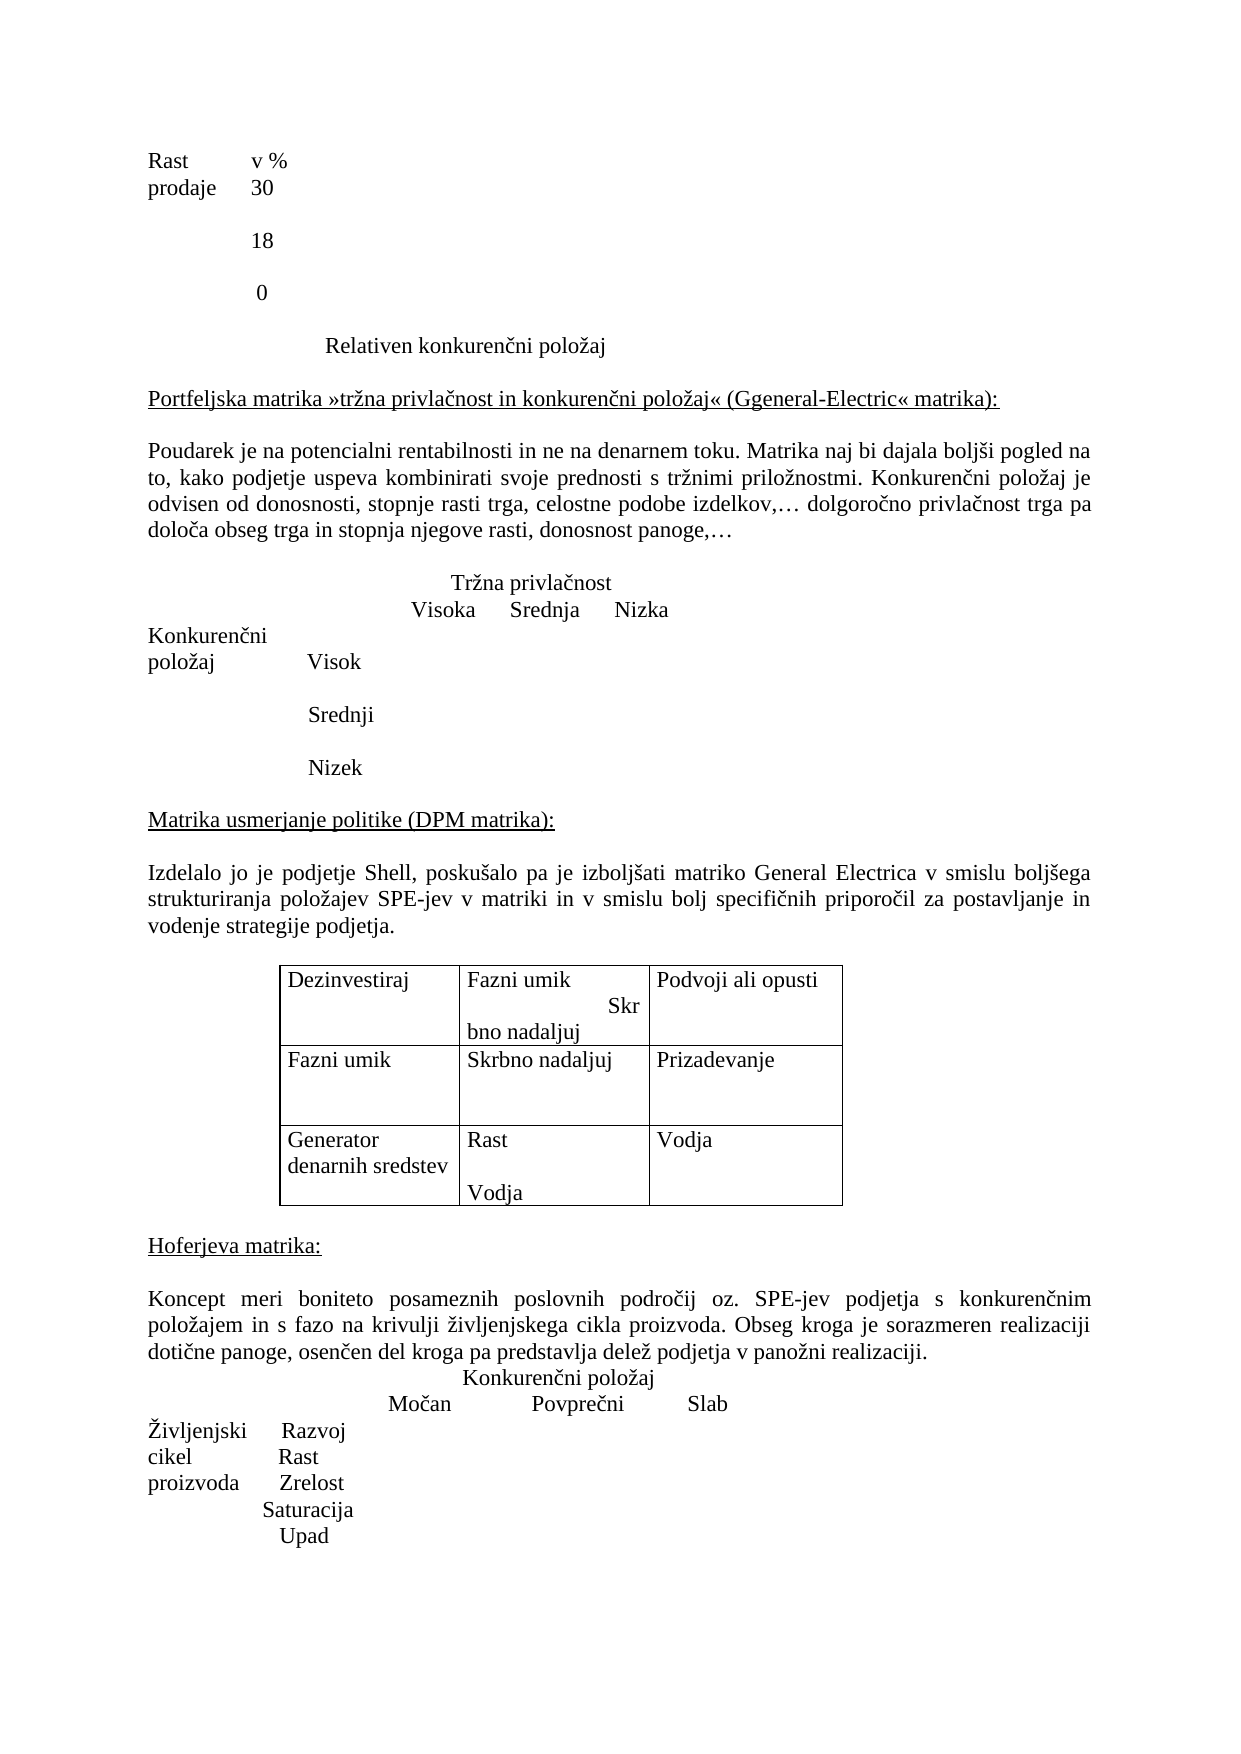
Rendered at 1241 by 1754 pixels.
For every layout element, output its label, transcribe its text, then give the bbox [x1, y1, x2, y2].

text Matrika usmerjanje politike (DPM matrika): [148, 806, 1093, 833]
table_cell Prizadevanje [650, 1046, 842, 1125]
text Koncept meri boniteto posameznih poslovnih področij oz. SPE-jev podjetja s konkurenčnim položajem in s fazo na krivulji življenjskega cikla proizvoda. Obseg kroga je sorazmeren realizaciji dotične panoge, osenčen del kroga pa predstavlja delež podjetja v panožni realizaciji. [148, 1285, 1093, 1364]
text Relativen konkurenčni položaj [148, 332, 1093, 358]
table_cell Skrbno nadaljuj [460, 1046, 649, 1125]
table_header Podvoji ali opusti [650, 966, 842, 1045]
table_cell Fazni umik [281, 1046, 459, 1125]
text Tržna privlačnost [148, 569, 1093, 596]
table_header Dezinvestiraj [281, 966, 459, 1045]
text Portfeljska matrika »tržna privlačnost in konkurenčni položaj« (Ggeneral-Electric« matrika): [148, 385, 1093, 411]
text proizvoda Zrelost [148, 1469, 1093, 1496]
table_cell Generator denarnih sredstev [281, 1126, 459, 1205]
text Močan Povprečni Slab [148, 1390, 1093, 1417]
text Življenjski Razvoj [148, 1417, 1093, 1443]
text Saturacija [148, 1496, 1093, 1522]
table_cell Rast Vodja [460, 1126, 649, 1205]
text Srednji [148, 701, 1093, 727]
subtitle Rast v % [148, 148, 1093, 174]
text cikel Rast [148, 1443, 1093, 1469]
text Upad [148, 1522, 1093, 1548]
text 0 [148, 279, 1093, 306]
text Konkurenčni [148, 622, 1093, 648]
text 18 [148, 227, 1093, 253]
text Izdelalo jo je podjetje Shell, poskušalo pa je izboljšati matriko General Electrica v smislu boljšega strukturiranja položajev SPE-jev v matriki in v smislu bolj specifičnih priporočil za postavljanje in vodenje strategije podjetja. [148, 859, 1093, 938]
text Poudarek je na potencialni rentabilnosti in ne na denarnem toku. Matrika naj bi dajala boljši pogled na to, kako podjetje uspeva kombinirati svoje prednosti s tržnimi priložnostmi. Konkurenčni položaj je odvisen od donosnosti, stopnje rasti trga, celostne podobe izdelkov,… dolgoročno privlačnost trga pa določa obseg trga in stopnja njegove rasti, donosnost panoge,… [148, 437, 1093, 543]
table_cell Vodja [650, 1126, 842, 1205]
text Visoka Srednja Nizka [148, 596, 1093, 622]
text položaj Visok [148, 648, 1093, 675]
text Nizek [148, 754, 1093, 780]
text prodaje 30 [148, 174, 1093, 200]
table_header Fazni umik Skrbno nadaljuj [460, 966, 649, 1045]
text Hoferjeva matrika: [148, 1232, 1093, 1259]
text Konkurenčni položaj [148, 1364, 1093, 1390]
